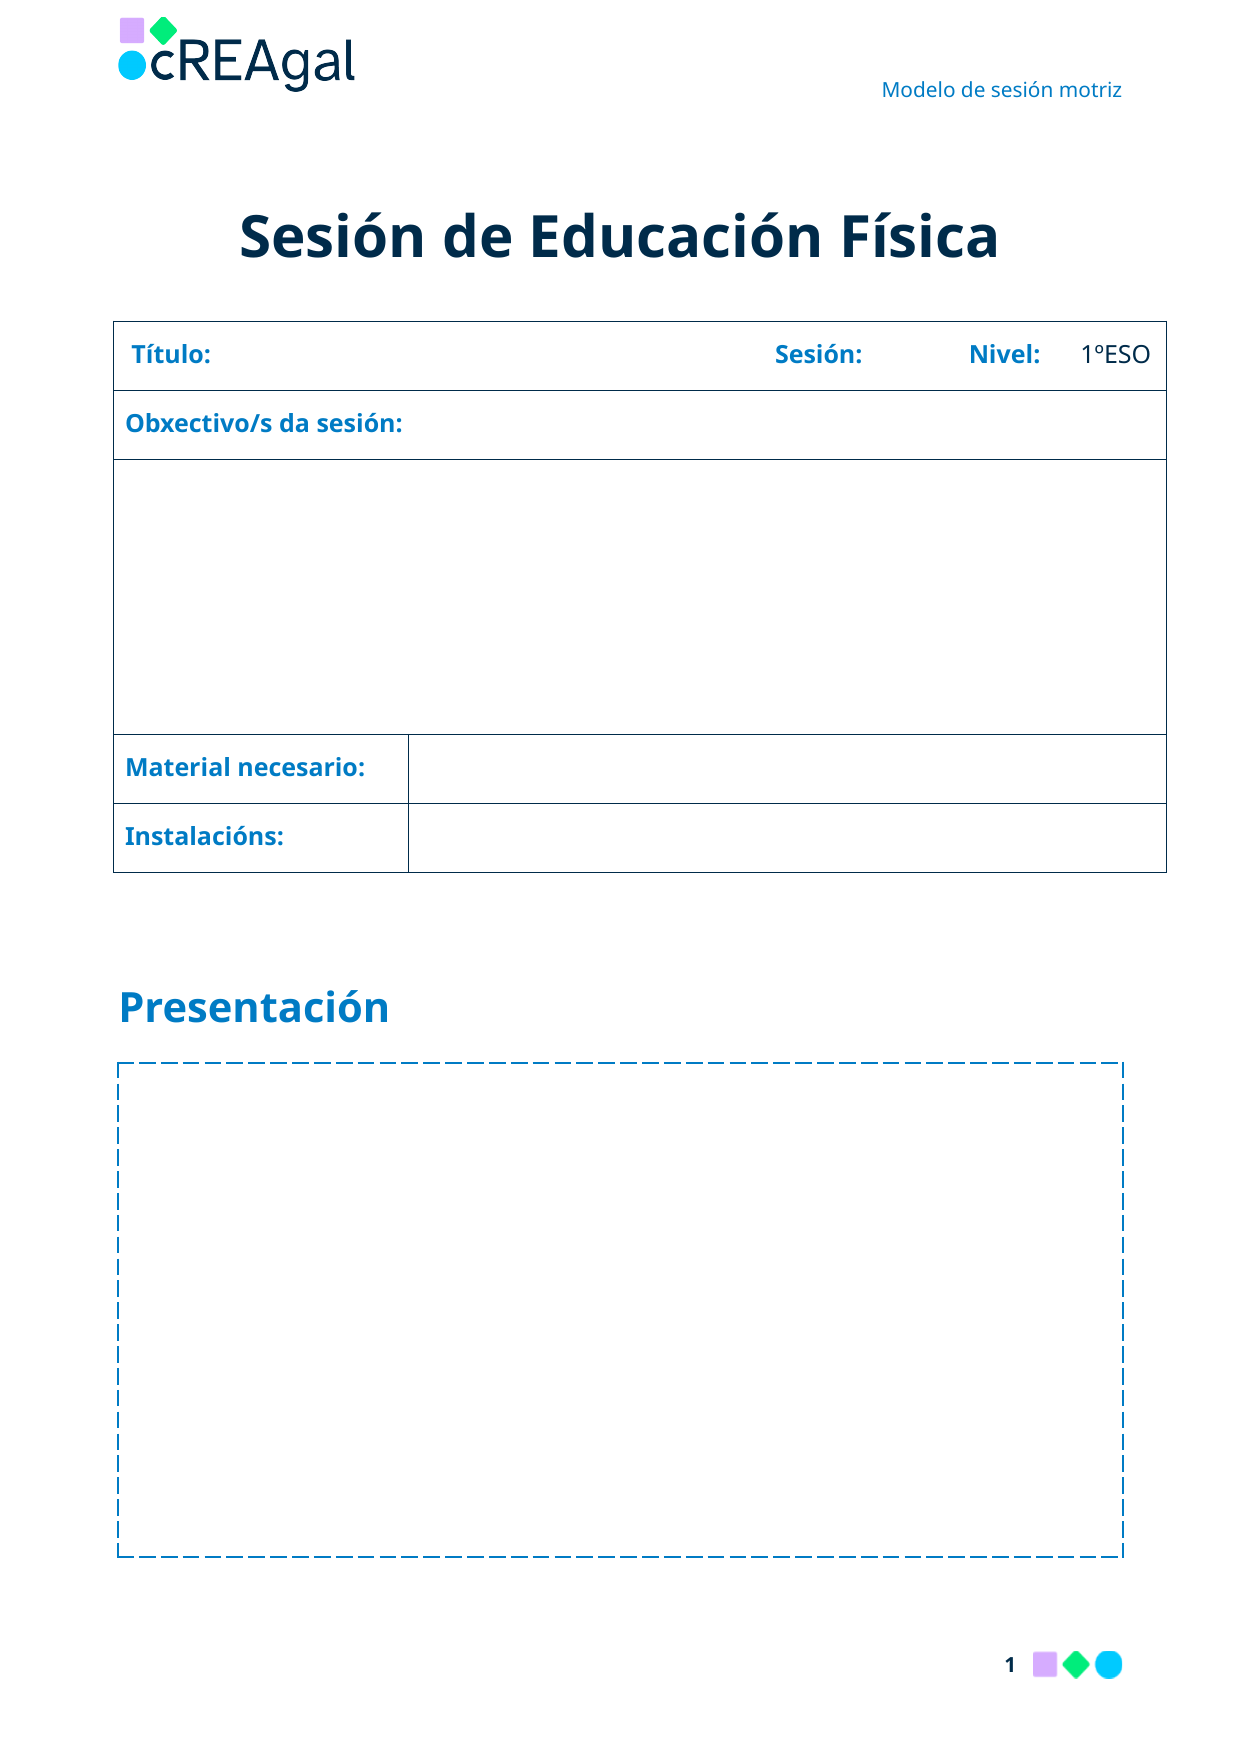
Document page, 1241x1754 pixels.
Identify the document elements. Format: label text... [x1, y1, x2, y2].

table_header [910, 322, 957, 389]
table_cell [409, 735, 1166, 803]
table_header Sesión: [764, 322, 910, 389]
table_cell [114, 460, 1166, 734]
subtitle Presentación [118, 978, 1122, 1035]
table_header Título: [114, 322, 243, 389]
table_cell Instalacións: [114, 804, 408, 872]
table_header [243, 322, 763, 389]
subtitle Sesión de Educación Física [118, 195, 1122, 274]
table_header 1ºESO [1065, 322, 1166, 389]
table_header [118, 1062, 1123, 1556]
table_cell [409, 804, 1166, 872]
table_cell Obxectivo/s da sesión: [114, 391, 1166, 458]
table_header Nivel: [957, 322, 1065, 389]
table_cell Material necesario: [114, 735, 408, 803]
